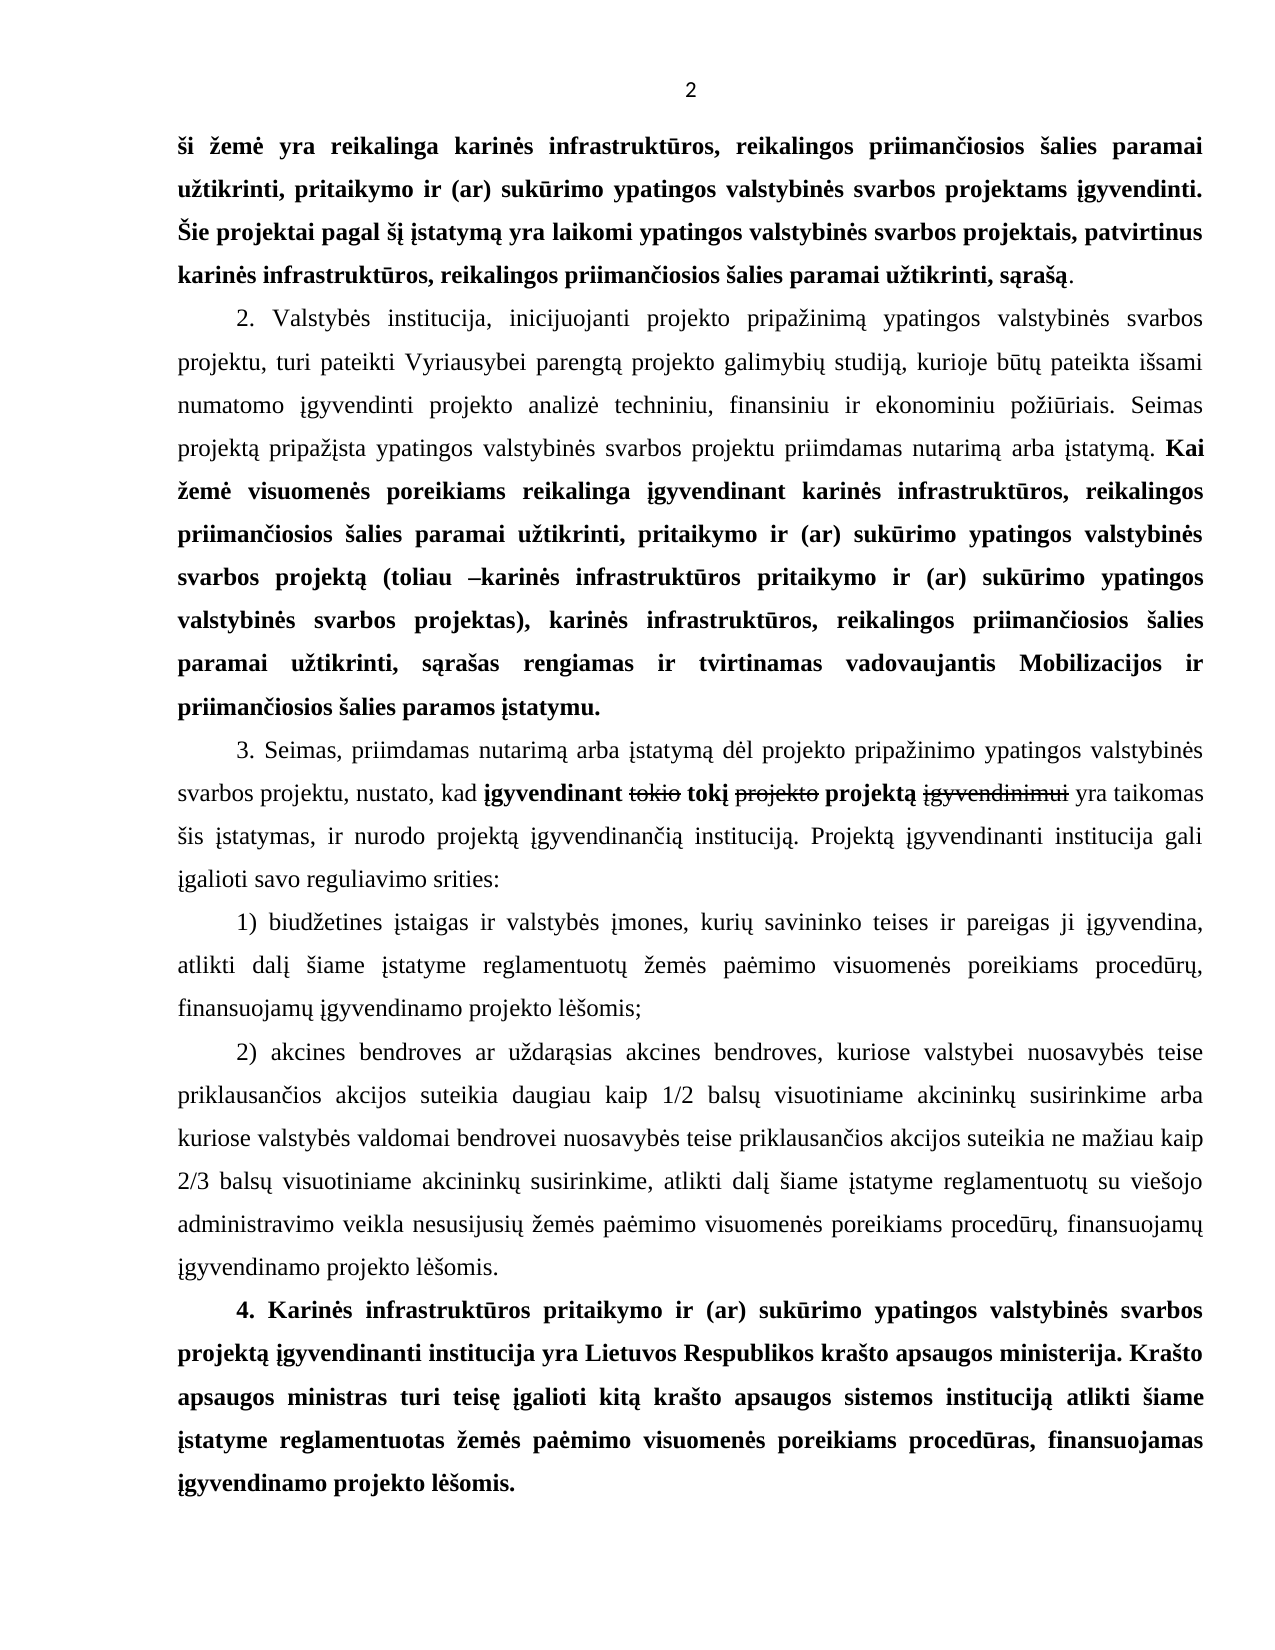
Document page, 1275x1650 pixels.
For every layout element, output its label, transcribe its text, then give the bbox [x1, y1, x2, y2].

text 3. Seimas, priimdamas nutarimą arba įstatymą dėl projekto pripažinimo ypatingos valstybinės svarbos projektu, nustato, kad įgyvendinant tokio tokį projekto projektą įgyvendinimui yra taikomas šis įstatymas, ir nurodo projektą įgyvendinančią instituciją. Projektą įgyvendinanti institucija gali įgalioti savo reguliavimo srities: [177, 735, 1204, 893]
text 2. Valstybės institucija, inicijuojanti projekto pripažinimą ypatingos valstybinės svarbos projektu, turi pateikti Vyriausybei parengtą projekto galimybių studiją, kurioje būtų pateikta išsami numatomo įgyvendinti projekto analizė techniniu, finansiniu ir ekonominiu požiūriais. Seimas projektą pripažįsta ypatingos valstybinės svarbos projektu priimdamas nutarimą arba įstatymą. Kai žemė visuomenės poreikiams reikalinga įgyvendinant karinės infrastruktūros, reikalingos priimančiosios šalies paramai užtikrinti, pritaikymo ir (ar) sukūrimo ypatingos valstybinės svarbos projektą (toliau –karinės infrastruktūros pritaikymo ir (ar) sukūrimo ypatingos valstybinės svarbos projektas), karinės infrastruktūros, reikalingos priimančiosios šalies paramai užtikrinti, sąrašas rengiamas ir tvirtinamas vadovaujantis Mobilizacijos ir priimančiosios šalies paramos įstatymu. [177, 303, 1204, 720]
text 1) biudžetines įstaigas ir valstybės įmones, kurių savininko teises ir pareigas ji įgyvendina, atlikti dalį šiame įstatyme reglamentuotų žemės paėmimo visuomenės poreikiams procedūrų, finansuojamų įgyvendinamo projekto lėšomis; [177, 907, 1204, 1022]
text 2) akcines bendroves ar uždarąsias akcines bendroves, kuriose valstybei nuosavybės teise priklausančios akcijos suteikia daugiau kaip 1/2 balsų visuotiniame akcininkų susirinkime arba kuriose valstybės valdomai bendrovei nuosavybės teise priklausančios akcijos suteikia ne mažiau kaip 2/3 balsų visuotiniame akcininkų susirinkime, atlikti dalį šiame įstatyme reglamentuotų su viešojo administravimo veikla nesusijusių žemės paėmimo visuomenės poreikiams procedūrų, finansuojamų įgyvendinamo projekto lėšomis. [177, 1037, 1204, 1281]
text ši žemė yra reikalinga karinės infrastruktūros, reikalingos priimančiosios šalies paramai užtikrinti, pritaikymo ir (ar) sukūrimo ypatingos valstybinės svarbos projektams įgyvendinti. Šie projektai pagal šį įstatymą yra laikomi ypatingos valstybinės svarbos projektais, patvirtinus karinės infrastruktūros, reikalingos priimančiosios šalies paramai užtikrinti, sąrašą. [177, 131, 1204, 289]
text 4. Karinės infrastruktūros pritaikymo ir (ar) sukūrimo ypatingos valstybinės svarbos projektą įgyvendinanti institucija yra Lietuvos Respublikos krašto apsaugos ministerija. Krašto apsaugos ministras turi teisę įgalioti kitą krašto apsaugos sistemos instituciją atlikti šiame įstatyme reglamentuotas žemės paėmimo visuomenės poreikiams procedūras, finansuojamas įgyvendinamo projekto lėšomis. [177, 1295, 1204, 1497]
